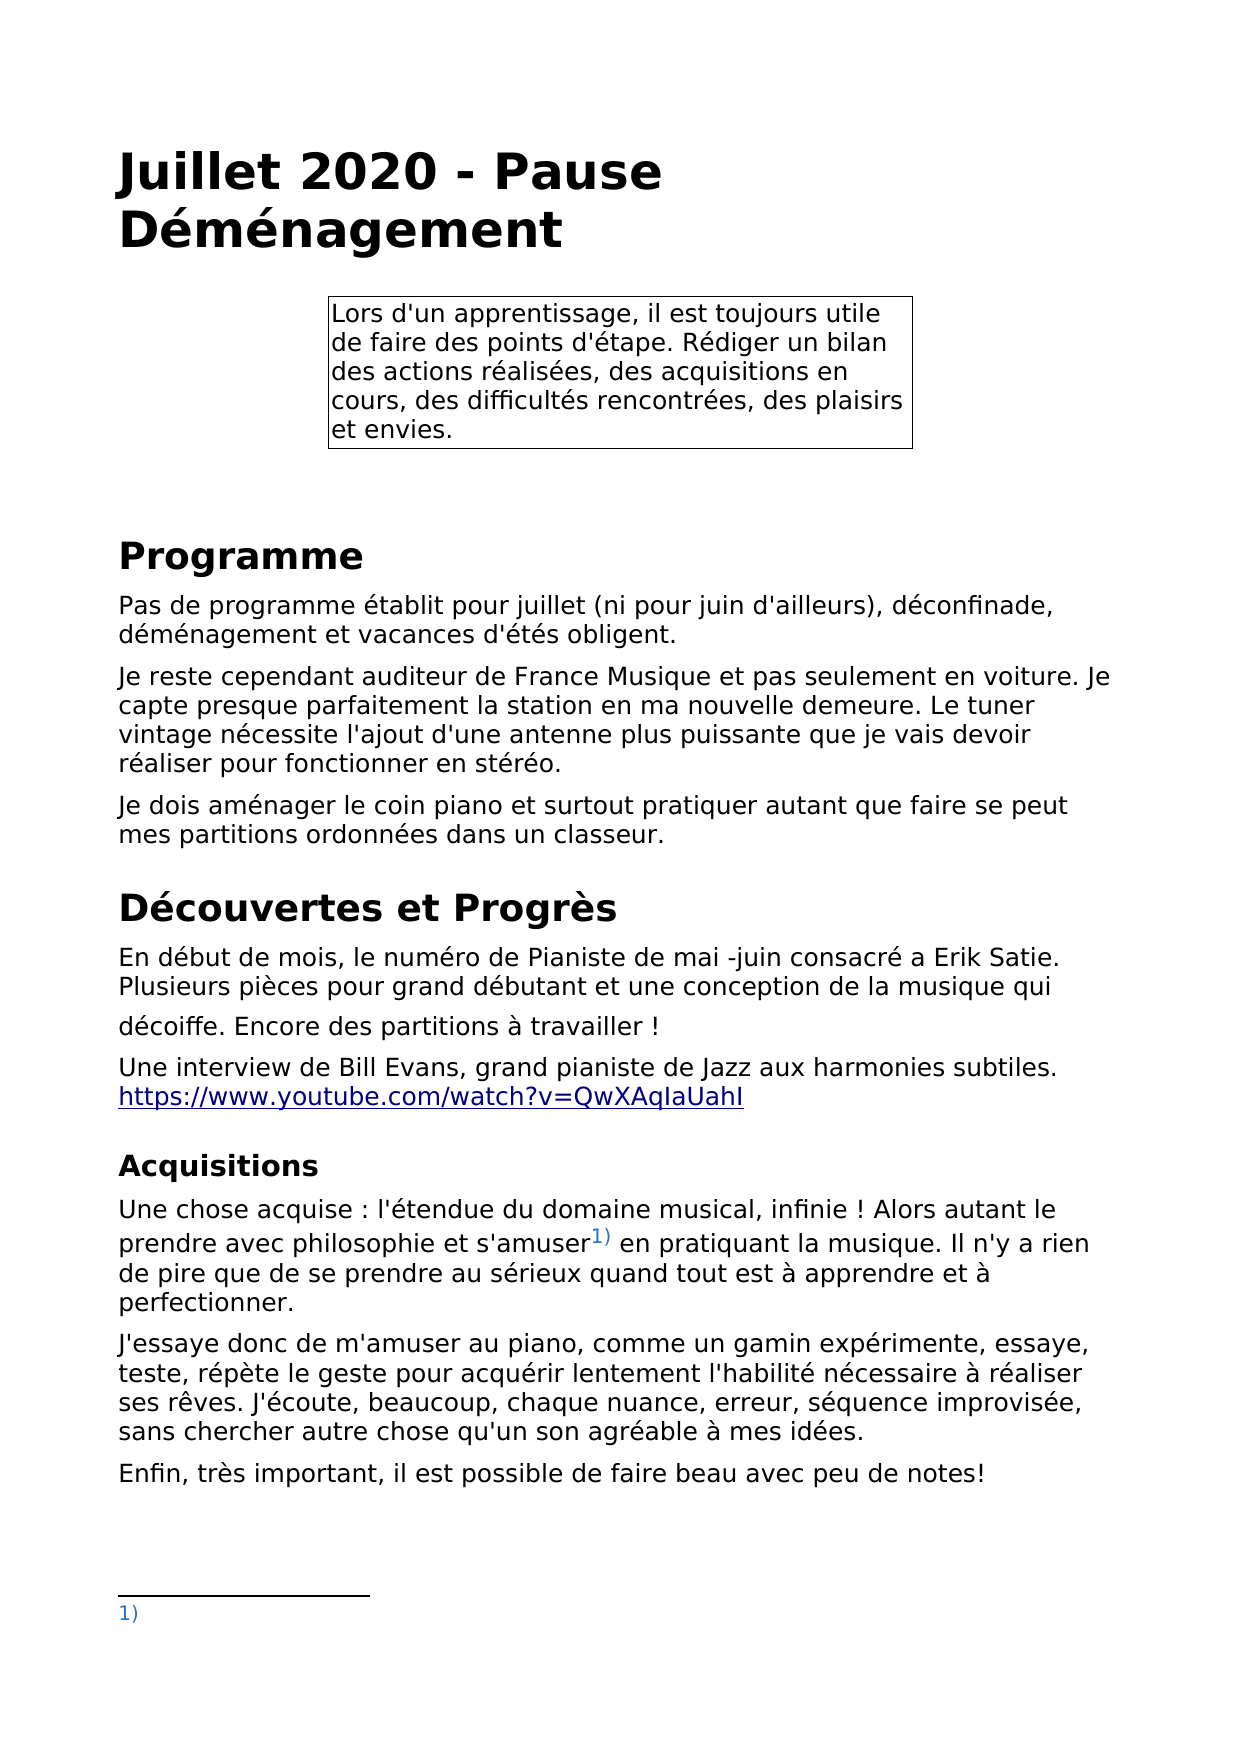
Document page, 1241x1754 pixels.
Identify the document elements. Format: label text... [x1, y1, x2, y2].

text Je reste cependant auditeur de France Musique et pas seulement en voiture. Je capte presque parfaitement la station en ma nouvelle demeure. Le tuner vintage nécessite l'ajout d'une antenne plus puissante que je vais devoir réaliser pour fonctionner en stéréo. [118, 662, 1122, 779]
subtitle Programme [118, 535, 1122, 579]
text Une chose acquise : l'étendue du domaine musical, infinie ! Alors autant le prendre avec philosophie et s'amuser en pratiquant la musique. Il n'y a rien de pire que de se prendre au sérieux quand tout est à apprendre et à perfectionner. [118, 1196, 1122, 1317]
text Pas de programme établit pour juillet (ni pour juin d'ailleurs), déconfinade, déménagement et vacances d'étés obligent. [118, 591, 1122, 649]
subtitle Découvertes et Progrès [118, 887, 1122, 931]
text J'essaye donc de m'amuser au piano, comme un gamin expérimente, essaye, teste, répète le geste pour acquérir lentement l'habilité nécessaire à réaliser ses rêves. J'écoute, beaucoup, chaque nuance, erreur, séquence improvisée, sans chercher autre chose qu'un son agréable à mes idées. [118, 1330, 1122, 1446]
text Une interview de Bill Evans, grand pianiste de Jazz aux harmonies subtiles. https://www.youtube.com/watch?v=QwXAqIaUahI [118, 1053, 1122, 1112]
text En début de mois, le numéro de Pianiste de mai -juin consacré a Erik Satie. Plusieurs pièces pour grand débutant et une conception de la musique qui décoiffe. Encore des partitions à travailler ! [118, 943, 1122, 1041]
text Je dois aménager le coin piano et surtout pratiquer autant que faire se peut mes partitions ordonnées dans un classeur. [118, 791, 1122, 849]
subtitle Acquisitions [118, 1149, 1122, 1183]
subtitle Juillet 2020 - Pause Déménagement [118, 143, 1122, 259]
table_header Lors d'un apprentissage, il est toujours utile de faire des points d'étape. Rédiger un bilan des actions réalisées, des acquisitions en cours, des difficultés rencontrées, des plaisirs et envies. [329, 297, 912, 447]
text Enfin, très important, il est possible de faire beau avec peu de notes! [118, 1459, 1122, 1488]
